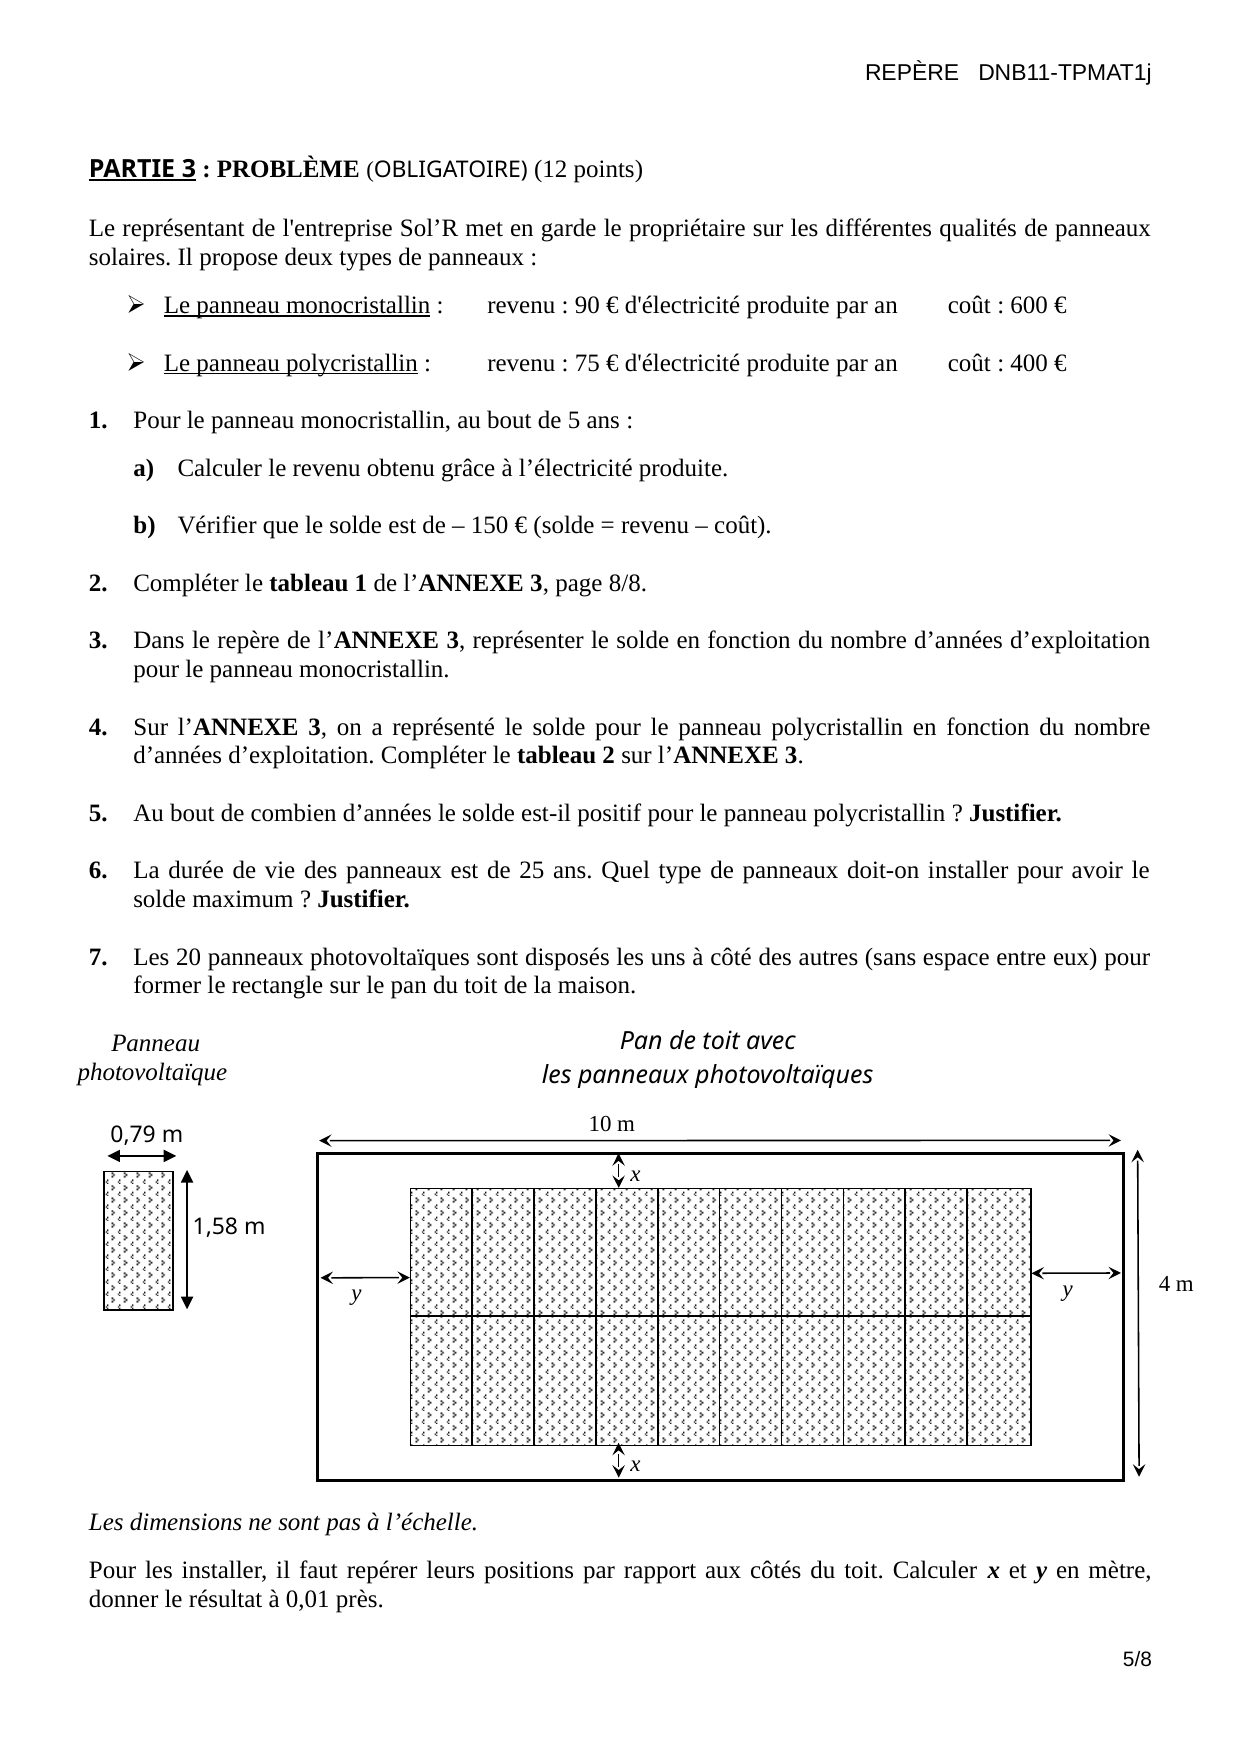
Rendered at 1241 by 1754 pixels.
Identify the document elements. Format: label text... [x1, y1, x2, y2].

list Au bout de combien d’années le solde est-il positif pour le panneau polycristallin ? Justifier. [89, 798, 1152, 827]
list Vérifier que le solde est de – 150 € (solde = revenu – coût). [133, 511, 1152, 539]
list Pour le panneau monocristallin, au bout de 5 ans : [89, 405, 1152, 434]
list La durée de vie des panneaux est de 25 ans. Quel type de panneaux doit-on installer pour avoir le solde maximum ? Justifier. [89, 856, 1152, 913]
picture [844, 1317, 904, 1445]
list Le panneau monocristallin : revenu : 90 € d'électricité produite par an coût : 600 € [126, 290, 1152, 319]
picture [411, 1317, 471, 1445]
picture [844, 1189, 904, 1315]
text Pour les installer, il faut repérer leurs positions par rapport aux côtés du toit. Calculer x et y en mètre, donner le résultat à 0,01 près. [89, 1555, 1152, 1613]
text Le représentant de l'entreprise Sol’R met en garde le propriétaire sur les différentes qualités de panneaux solaires. Il propose deux types de panneaux : [89, 213, 1152, 271]
picture [968, 1317, 1030, 1445]
picture [906, 1317, 966, 1445]
list Dans le repère de l’ANNEXE 3, représenter le solde en fonction du nombre d’années d’exploitation pour le panneau monocristallin. [89, 626, 1152, 683]
picture [597, 1317, 657, 1445]
picture [906, 1189, 966, 1315]
list Compléter le tableau 1 de l’ANNEXE 3, page 8/8. [89, 568, 1152, 597]
list Calculer le revenu obtenu grâce à l’électricité produite. [133, 453, 1152, 482]
picture [535, 1317, 595, 1445]
list Le panneau polycristallin : revenu : 75 € d'électricité produite par an coût : 400 € [126, 348, 1152, 376]
picture [720, 1189, 781, 1315]
text Partie 3 : PROBLÈME (Obligatoire) (12 points) [89, 151, 1152, 185]
picture [720, 1317, 781, 1445]
picture [105, 1172, 172, 1309]
list Les dimensions ne sont pas à l’échelle. [89, 1507, 1152, 1536]
picture [411, 1189, 471, 1315]
picture [968, 1189, 1030, 1315]
picture [782, 1189, 843, 1315]
list Sur l’ANNEXE 3, on a représenté le solde pour le panneau polycristallin en fonction du nombre d’années d’exploitation. Compléter le tableau 2 sur l’ANNEXE 3. [89, 712, 1152, 769]
picture [597, 1189, 657, 1315]
picture [659, 1317, 719, 1445]
picture [473, 1317, 533, 1445]
picture [535, 1189, 595, 1315]
picture [782, 1317, 843, 1445]
text les panneaux photovoltaïques [367, 1057, 1048, 1088]
text Pan de toit avec [367, 1022, 1048, 1057]
picture [473, 1189, 533, 1315]
picture [659, 1189, 719, 1315]
list Les 20 panneaux photovoltaïques sont disposés les uns à côté des autres (sans espace entre eux) pour former le rectangle sur le pan du toit de la maison. [89, 942, 1152, 999]
